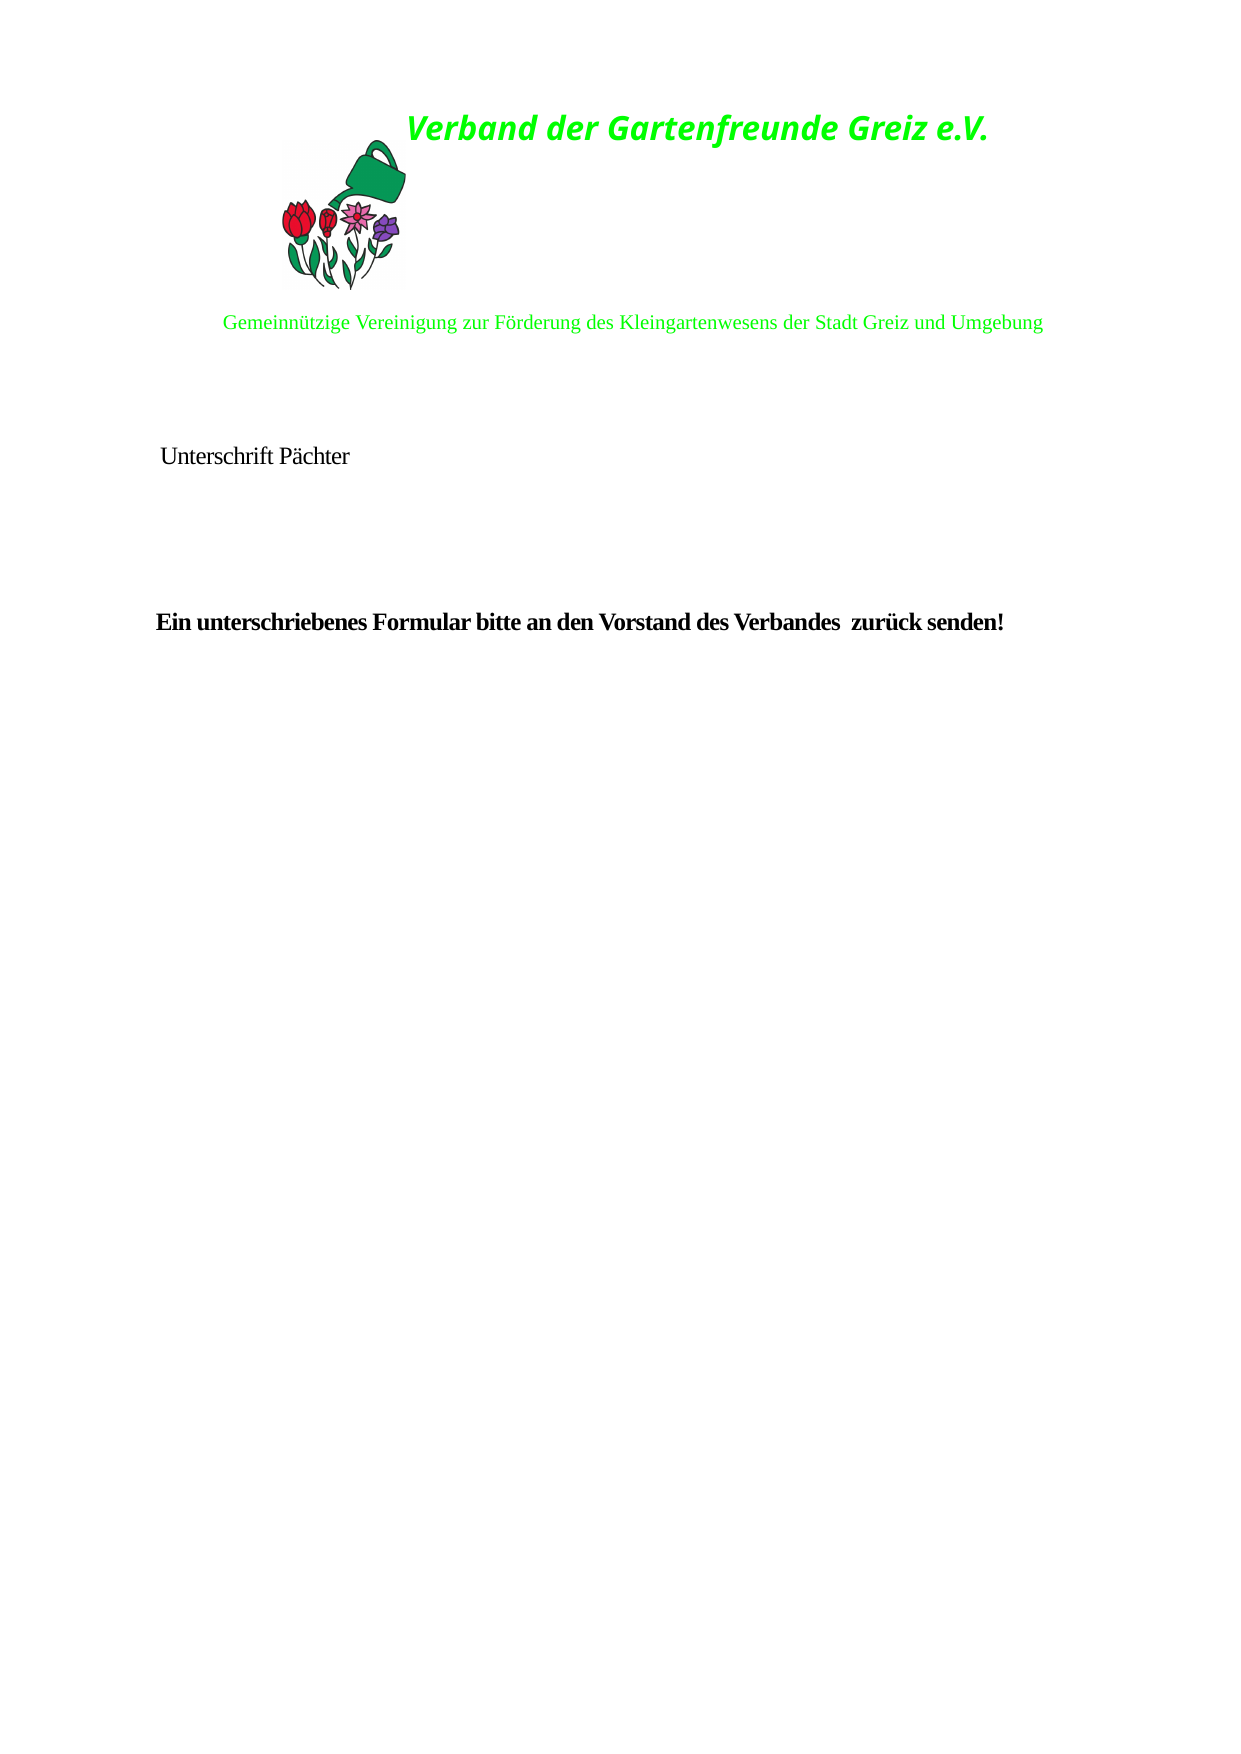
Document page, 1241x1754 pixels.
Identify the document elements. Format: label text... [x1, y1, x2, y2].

text Unterschrift Pächter [153, 441, 1122, 470]
text Ein unterschriebenes Formular bitte an den Vorstand des Verbandes zurück senden! [156, 607, 1122, 636]
